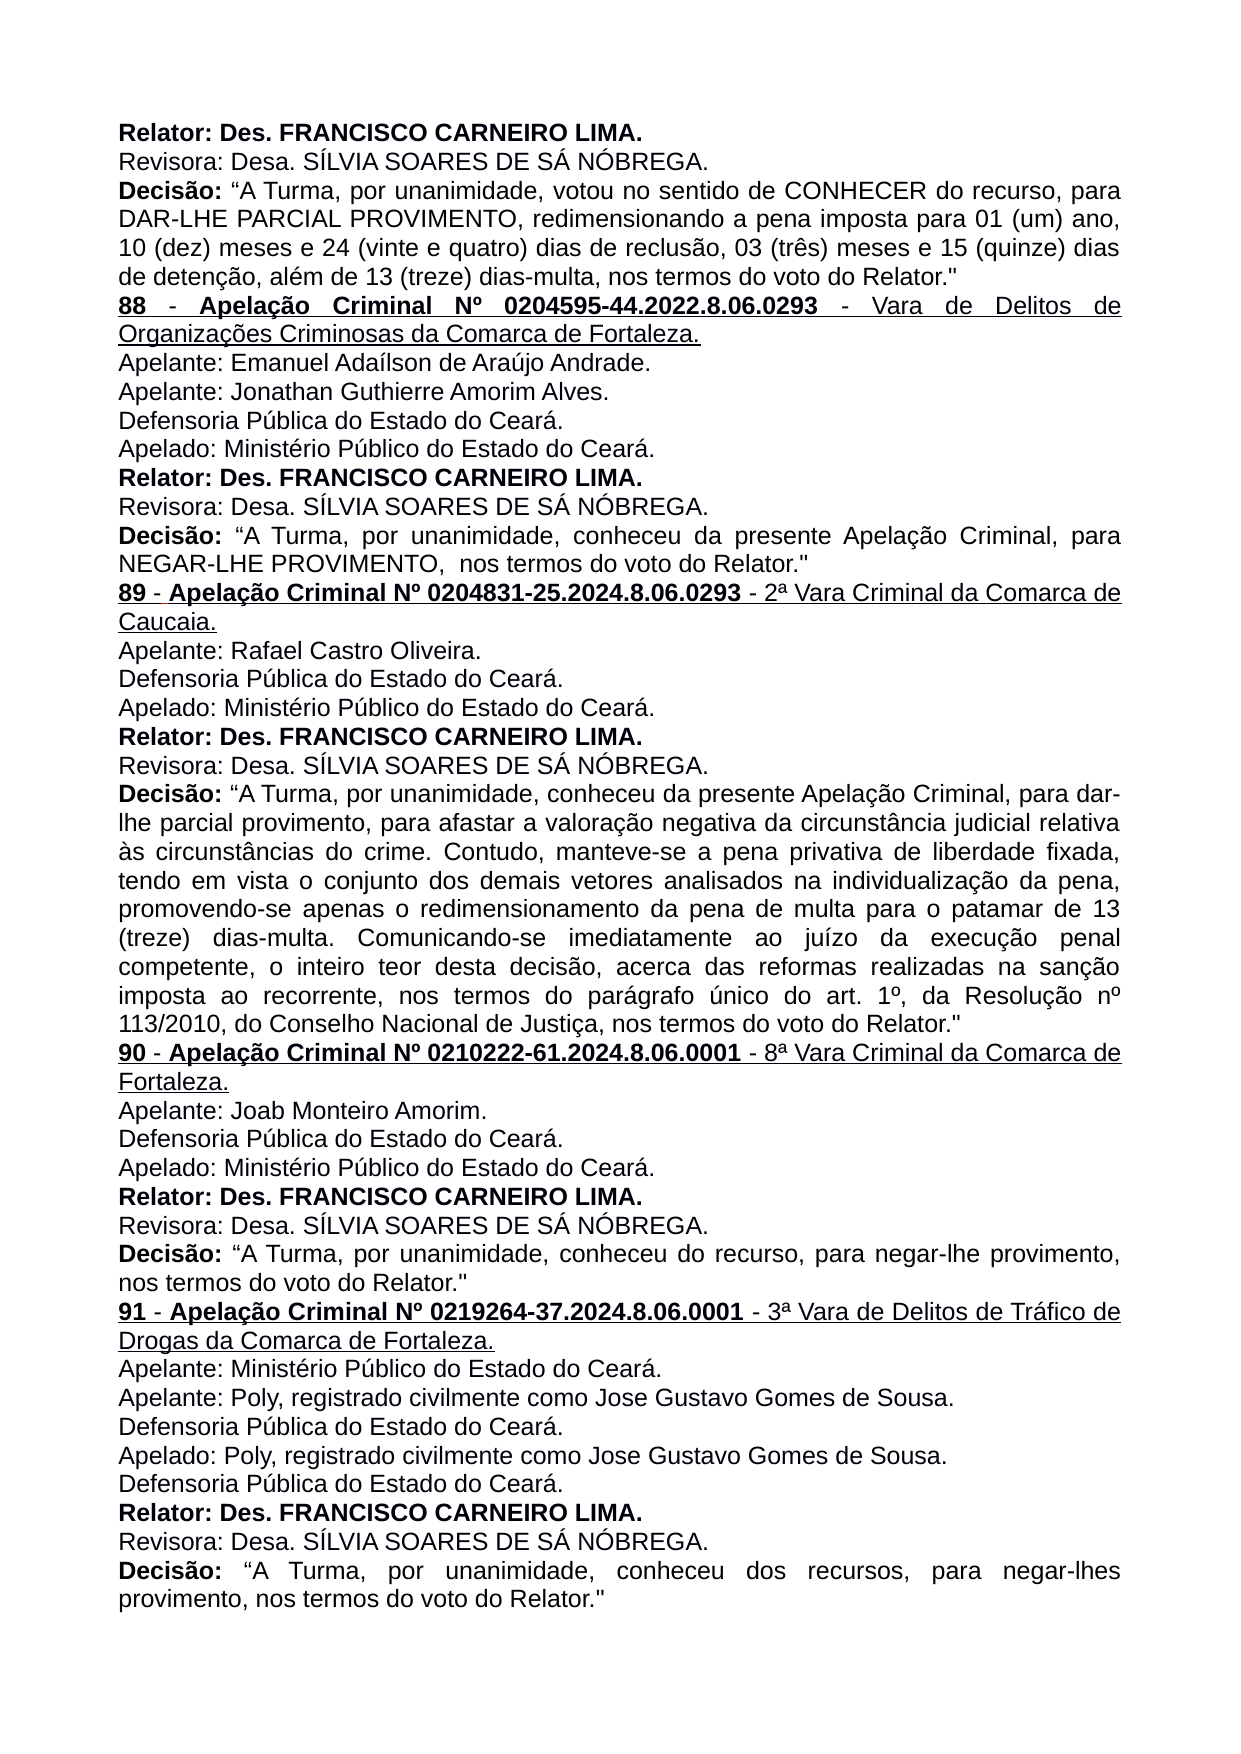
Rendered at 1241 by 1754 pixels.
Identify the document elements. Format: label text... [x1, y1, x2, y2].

text Relator: Des. FRANCISCO CARNEIRO LIMA. [118, 118, 1122, 147]
text Apelante: Joab Monteiro Amorim. [118, 1096, 1122, 1124]
text Revisora: Desa. SÍLVIA SOARES DE SÁ NÓBREGA. [118, 1527, 1122, 1556]
text 89 - Apelação Criminal Nº 0204831-25.2024.8.06.0293 - 2ª Vara Criminal da Comarca de [118, 578, 1122, 603]
text Apelado: Ministério Público do Estado do Ceará. [118, 1153, 1122, 1182]
text Decisão: “A Turma, por unanimidade, votou no sentido de CONHECER do recurso, para DAR-LHE PARCIAL PROVIMENTO, redimensionando a pena imposta para 01 (um) ano, 10 (dez) meses e 24 (vinte e quatro) dias de reclusão, 03 (três) meses e 15 (quinze) dias de detenção, além de 13 (treze) dias-multa, nos termos do voto do Relator." [118, 176, 1122, 291]
text Decisão: “A Turma, por unanimidade, conheceu do recurso, para negar-lhe provimento, nos termos do voto do Relator." [118, 1239, 1122, 1297]
text Apelante: Poly, registrado civilmente como Jose Gustavo Gomes de Sousa. [118, 1383, 1122, 1412]
text Apelante: Rafael Castro Oliveira. [118, 636, 1122, 664]
text Defensoria Pública do Estado do Ceará. [118, 1412, 1122, 1441]
text Revisora: Desa. SÍLVIA SOARES DE SÁ NÓBREGA. [118, 147, 1122, 176]
text Apelado: Ministério Público do Estado do Ceará. [118, 434, 1122, 463]
text Relator: Des. FRANCISCO CARNEIRO LIMA. [118, 1182, 1122, 1211]
text 88 - Apelação Criminal Nº 0204595-44.2022.8.06.0293 - Vara de Delitos de [118, 291, 1122, 316]
text Apelado: Ministério Público do Estado do Ceará. [118, 693, 1122, 722]
text Organizações Criminosas da Comarca de Fortaleza. [118, 317, 1122, 348]
text Defensoria Pública do Estado do Ceará. [118, 406, 1122, 434]
text Defensoria Pública do Estado do Ceará. [118, 664, 1122, 693]
text Caucaia. [118, 604, 1122, 636]
text Relator: Des. FRANCISCO CARNEIRO LIMA. [118, 722, 1122, 751]
text Revisora: Desa. SÍLVIA SOARES DE SÁ NÓBREGA. [118, 492, 1122, 521]
text Decisão: “A Turma, por unanimidade, conheceu dos recursos, para negar-lhes provimento, nos termos do voto do Relator." [118, 1556, 1122, 1613]
text Apelado: Poly, registrado civilmente como Jose Gustavo Gomes de Sousa. [118, 1441, 1122, 1469]
text Revisora: Desa. SÍLVIA SOARES DE SÁ NÓBREGA. [118, 1211, 1122, 1239]
text Apelante: Emanuel Adaílson de Araújo Andrade. [118, 348, 1122, 377]
text 90 - Apelação Criminal Nº 0210222-61.2024.8.06.0001 - 8ª Vara Criminal da Comarca de [118, 1038, 1122, 1063]
text Apelante: Ministério Público do Estado do Ceará. [118, 1354, 1122, 1383]
text Revisora: Desa. SÍLVIA SOARES DE SÁ NÓBREGA. [118, 751, 1122, 779]
text 91 - Apelação Criminal Nº 0219264-37.2024.8.06.0001 - 3ª Vara de Delitos de Tráfico de Drogas da Comarca de Fortaleza. [118, 1297, 1122, 1354]
text Defensoria Pública do Estado do Ceará. [118, 1469, 1122, 1498]
text Decisão: “A Turma, por unanimidade, conheceu da presente Apelação Criminal, para dar-lhe parcial provimento, para afastar a valoração negativa da circunstância judicial relativa às circunstâncias do crime. Contudo, manteve-se a pena privativa de liberdade fixada, tendo em vista o conjunto dos demais vetores analisados na individualização da pena, promovendo-se apenas o redimensionamento da pena de multa para o patamar de 13 (treze) dias-multa. Comunicando-se imediatamente ao juízo da execução penal competente, o inteiro teor desta decisão, acerca das reformas realizadas na sanção imposta ao recorrente, nos termos do parágrafo único do art. 1º, da Resolução nº 113/2010, do Conselho Nacional de Justiça, nos termos do voto do Relator." [118, 779, 1122, 1038]
text Relator: Des. FRANCISCO CARNEIRO LIMA. [118, 1498, 1122, 1527]
text Apelante: Jonathan Guthierre Amorim Alves. [118, 377, 1122, 406]
text Decisão: “A Turma, por unanimidade, conheceu da presente Apelação Criminal, para NEGAR-LHE PROVIMENTO, nos termos do voto do Relator." [118, 521, 1122, 578]
text Relator: Des. FRANCISCO CARNEIRO LIMA. [118, 463, 1122, 492]
text Fortaleza. [118, 1064, 1122, 1096]
text Defensoria Pública do Estado do Ceará. [118, 1124, 1122, 1153]
